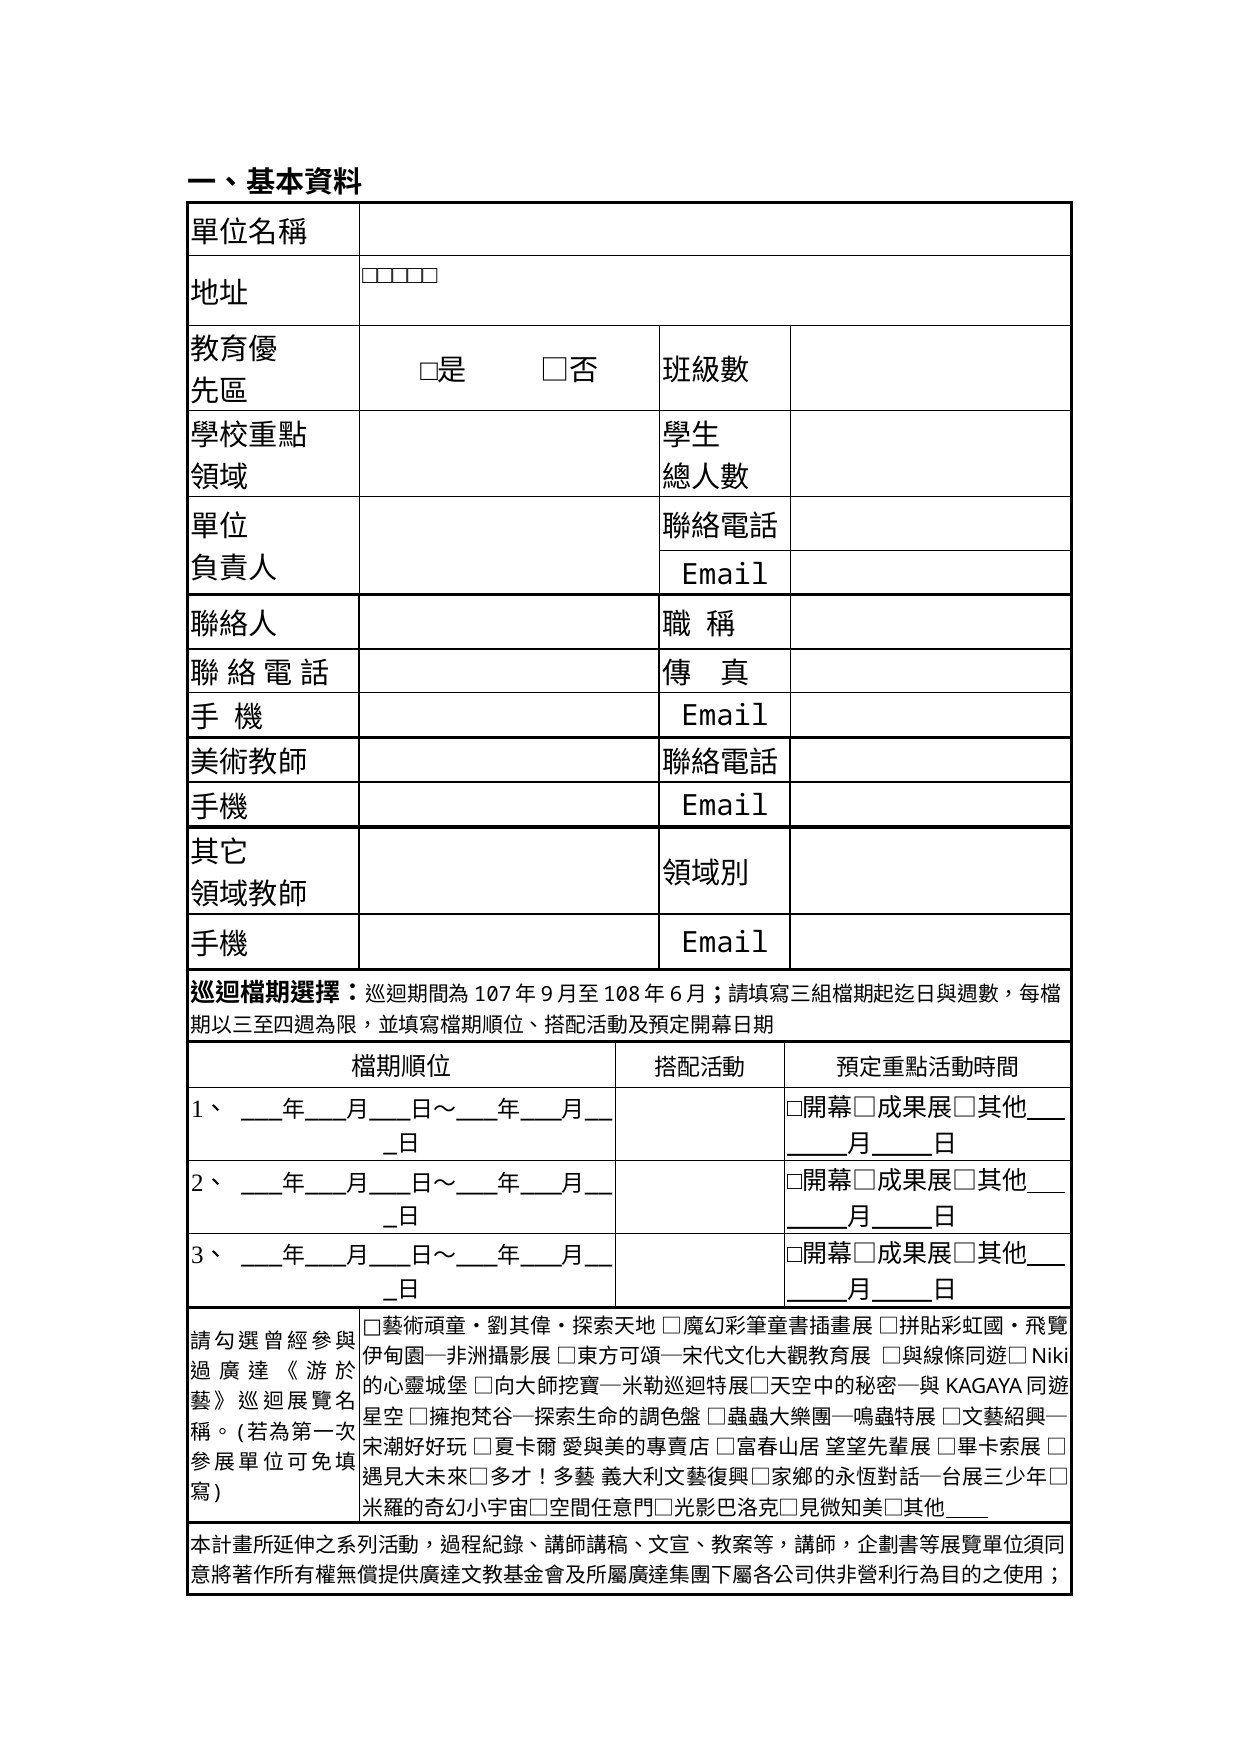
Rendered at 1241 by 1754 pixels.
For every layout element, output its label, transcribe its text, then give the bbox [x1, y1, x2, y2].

table_cell 聯絡電話 [660, 497, 790, 550]
table_cell [791, 829, 1070, 913]
table_cell [791, 783, 1070, 825]
table_cell ___年___月___日～___年___月___日 [189, 1088, 615, 1160]
table_cell [791, 551, 1070, 593]
table_cell [360, 915, 658, 968]
table_cell 搭配活動 [616, 1043, 784, 1087]
table_cell 地址 [189, 256, 359, 324]
table_cell ___年___月___日～___年___月___日 [189, 1161, 615, 1233]
table_cell [616, 1088, 784, 1160]
table_cell [791, 411, 1070, 496]
table_cell 其它 領域教師 [189, 829, 358, 913]
table_cell [791, 650, 1070, 692]
table_cell □開幕□成果展□其他 ____月____日 [785, 1161, 1070, 1233]
table_cell 教育優 先區 [189, 326, 359, 410]
table_cell [360, 783, 658, 825]
table_cell [360, 650, 658, 692]
table_cell [791, 915, 1070, 968]
table_cell 本計畫所延伸之系列活動，過程紀錄、講師講稿、文宣、教案等，講師，企劃書等展覽單位須同意將著作所有權無償提供廣達文教基金會及所屬廣達集團下屬各公司供非營利行為目的之使用； [189, 1524, 1070, 1593]
table_cell 手機 [189, 915, 358, 968]
table_cell 美術教師 [189, 739, 358, 781]
table_cell 傳 真 [660, 650, 790, 692]
table_cell Email [660, 693, 790, 736]
table_cell [360, 411, 659, 496]
table_cell [360, 829, 658, 913]
table_cell [360, 596, 658, 648]
table_cell 檔期順位 [189, 1043, 615, 1087]
table_cell 手機 [189, 783, 358, 825]
table_cell 學生 總人數 [660, 411, 790, 496]
table_cell 職 稱 [660, 596, 790, 648]
table_cell 聯絡電話 [660, 739, 789, 781]
table_cell 班級數 [660, 326, 790, 410]
table_cell [791, 497, 1070, 550]
table_cell □是 □否 [360, 326, 659, 410]
table_cell 預定重點活動時間 [785, 1043, 1070, 1087]
table_cell [360, 693, 658, 736]
table_cell [616, 1161, 784, 1233]
table_cell Email [660, 915, 789, 968]
table_cell [791, 326, 1070, 410]
table_cell □□□□□ [360, 256, 1070, 324]
table_cell □開幕□成果展□其他 ____月____日 [785, 1234, 1070, 1306]
table_cell 學校重點 領域 [189, 411, 359, 496]
table_cell [791, 596, 1070, 648]
table_cell 單位 負責人 [189, 497, 359, 593]
table_header 單位名稱 [189, 204, 359, 255]
table_cell □開幕□成果展□其他 ____月____日 [785, 1088, 1070, 1160]
table_cell 領域別 [660, 829, 789, 913]
table_cell Email [660, 551, 790, 593]
table_cell Email [660, 783, 789, 825]
table_cell ___年___月___日～___年___月___日 [189, 1234, 615, 1306]
table_cell □藝術頑童‧劉其偉‧探索天地 □魔幻彩筆童書插畫展 □拼貼彩虹國‧飛覽伊甸園─非洲攝影展 □東方可頌─宋代文化大觀教育展 □與線條同遊□Niki的心靈城堡 □向大師挖寶─米勒巡迴特展□天空中的秘密─與KAGAYA同遊星空 □擁抱梵谷─探索生命的調色盤 □蟲蟲大樂團─鳴蟲特展 □文藝紹興─宋潮好好玩 □夏卡爾 愛與美的專賣店 □富春山居 望望先輩展 □畢卡索展 □遇見大未來□多才！多藝 義大利文藝復興□家鄉的永恆對話─台展三少年□米羅的奇幻小宇宙□空間任意門□光影巴洛克□見微知美□其他 [360, 1309, 1070, 1521]
table_cell [616, 1234, 784, 1306]
table_cell [791, 739, 1070, 781]
table_cell 聯絡人 [189, 596, 358, 648]
table_cell 請勾選曾經參與過廣達《游於藝》巡迴展覽名稱。(若為第一次參展單位可免填寫) [189, 1309, 359, 1521]
text 一、基本資料 [187, 158, 1053, 201]
table_cell 巡迴檔期選擇：巡迴期間為107年9月至108年6月；請填寫三組檔期起迄日與週數，每檔期以三至四週為限，並填寫檔期順位、搭配活動及預定開幕日期 [189, 971, 1070, 1040]
table_cell [791, 693, 1070, 736]
table_cell 聯絡電話 [189, 650, 358, 692]
table_cell [360, 497, 659, 593]
table_cell [360, 739, 658, 781]
table_header [360, 204, 1070, 255]
table_cell 手 機 [189, 693, 358, 736]
